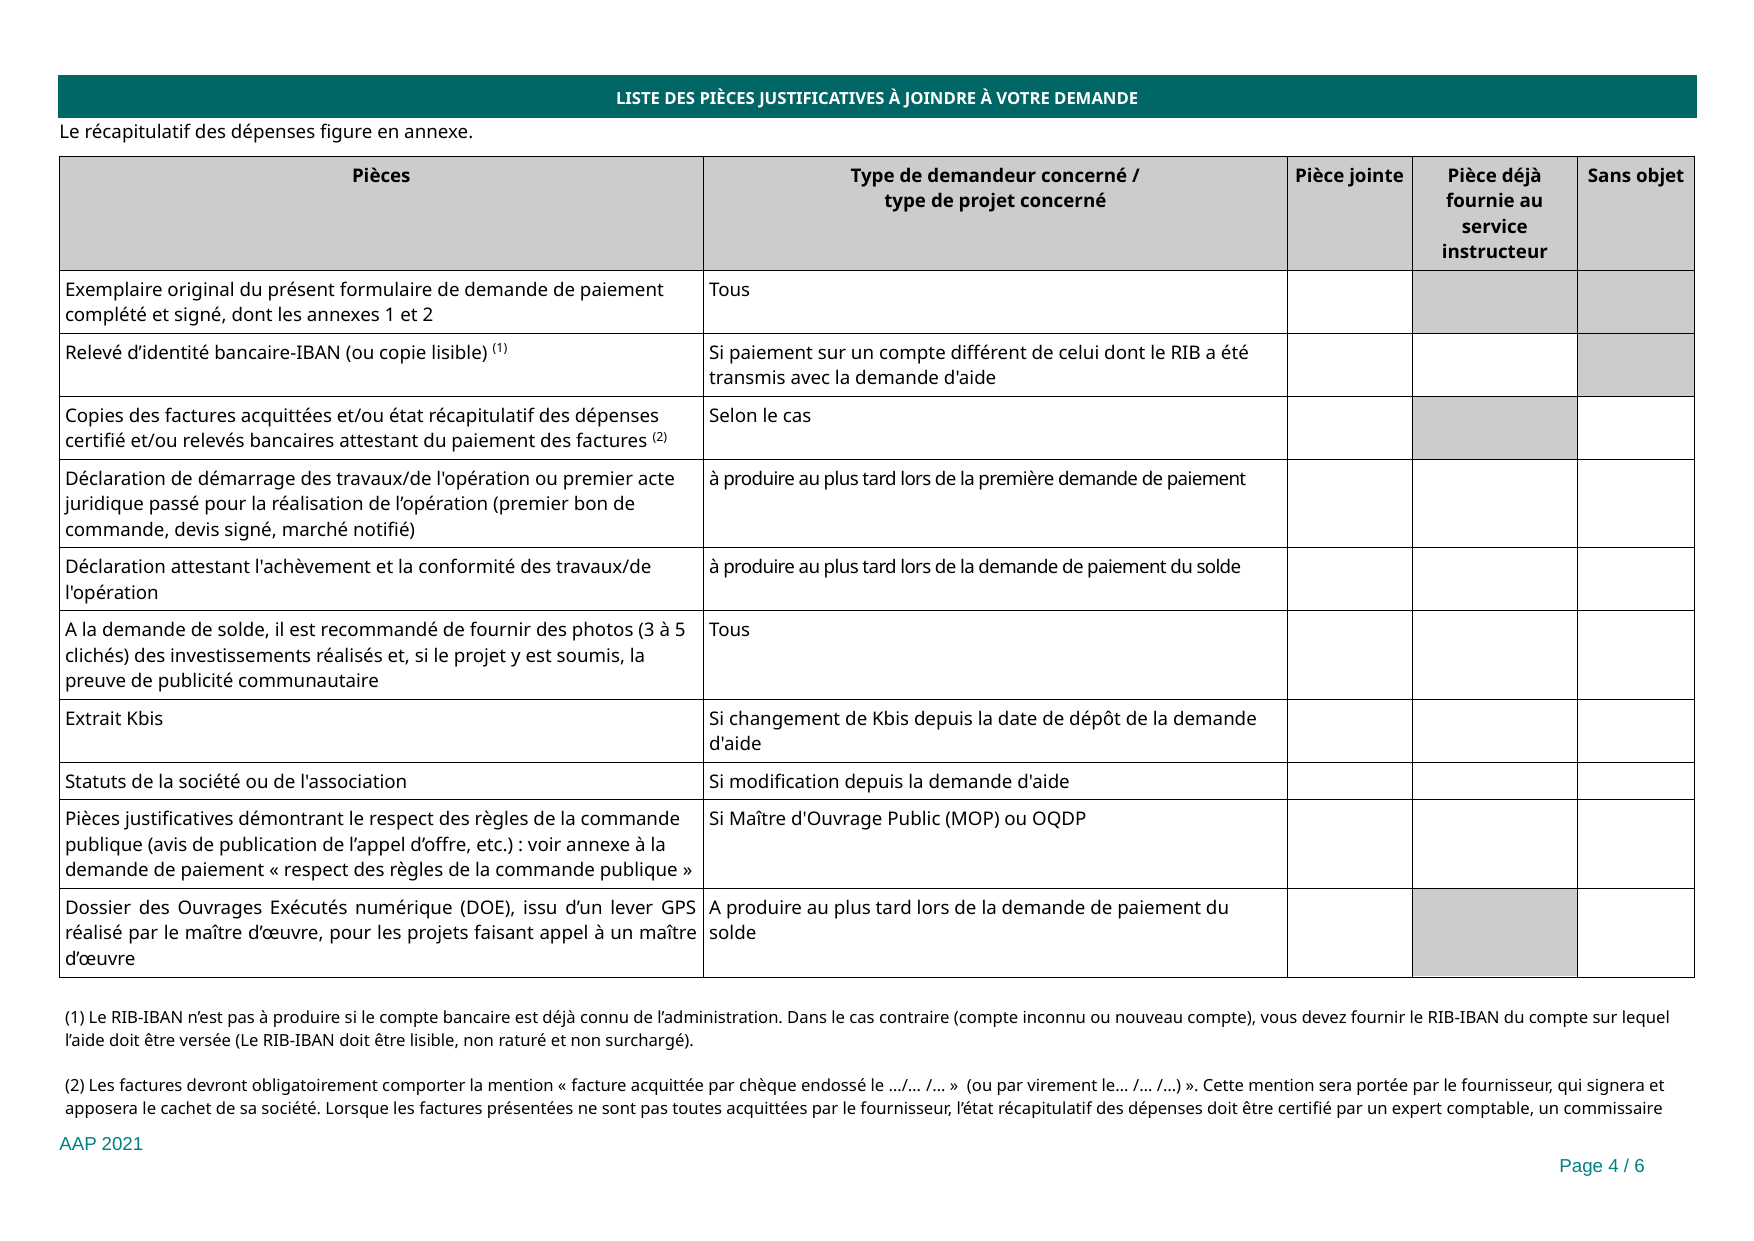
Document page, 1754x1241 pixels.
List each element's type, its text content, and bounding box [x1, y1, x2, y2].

table_cell [1578, 397, 1694, 459]
table_cell [1413, 334, 1577, 396]
table_header Type de demandeur concerné / type de projet concerné [704, 157, 1287, 270]
table_header Liste des pièces justificatives à joindre à votre demande [61, 78, 1693, 115]
table_header Pièces [60, 157, 703, 270]
table_cell [1578, 548, 1694, 610]
table_cell Selon le cas [704, 397, 1287, 459]
table_cell Extrait Kbis [60, 700, 703, 762]
table_cell Copies des factures acquittées et/ou état récapitulatif des dépenses certifié et/ou relevés bancaires attestant du paiement des factures (2) [60, 397, 703, 459]
table_cell Dossier des Ouvrages Exécutés numérique (DOE), issu d’un lever GPS réalisé par le maître d’œuvre, pour les projets faisant appel à un maître d’œuvre [60, 889, 703, 976]
table_cell Déclaration de démarrage des travaux/de l'opération ou premier acte juridique passé pour la réalisation de l’opération (premier bon de commande, devis signé, marché notifié) [60, 460, 703, 547]
table_cell [1288, 271, 1412, 333]
table_cell Pièces justificatives démontrant le respect des règles de la commande publique (avis de publication de l’appel d’offre, etc.) : voir annexe à la demande de paiement « respect des règles de la commande publique » [60, 800, 703, 888]
table_cell [1288, 397, 1412, 459]
table_cell [1578, 334, 1694, 396]
table_cell Statuts de la société ou de l'association [60, 763, 703, 799]
table_cell A produire au plus tard lors de la demande de paiement du solde [704, 889, 1287, 976]
table_cell [1578, 611, 1694, 699]
table_cell [1413, 548, 1577, 610]
table_cell [1578, 271, 1694, 333]
table_cell Si modification depuis la demande d'aide [704, 763, 1287, 799]
table_cell [1288, 334, 1412, 396]
table_cell [1578, 889, 1694, 976]
table_cell [1288, 700, 1412, 762]
table_cell [1413, 271, 1577, 333]
table_cell Tous [704, 271, 1287, 333]
table_cell [1413, 611, 1577, 699]
table_cell [1413, 397, 1577, 459]
table_cell [1578, 460, 1694, 547]
table_cell Si changement de Kbis depuis la date de dépôt de la demande d'aide [704, 700, 1287, 762]
table_cell [1413, 700, 1577, 762]
table_cell [1288, 548, 1412, 610]
table_cell [1578, 763, 1694, 799]
table_cell Déclaration attestant l'achèvement et la conformité des travaux/de l'opération [60, 548, 703, 610]
table_cell [1288, 611, 1412, 699]
table_cell Tous [704, 611, 1287, 699]
table_cell Exemplaire original du présent formulaire de demande de paiement complété et signé, dont les annexes 1 et 2 [60, 271, 703, 333]
text Le récapitulatif des dépenses figure en annexe. [59, 118, 1695, 144]
table_cell (1) Le RIB-IBAN n’est pas à produire si le compte bancaire est déjà connu de l’administration. Dans le cas contraire (compte inconnu ou nouveau compte), vous devez fournir le RIB-IBAN du compte sur lequel l’aide doit être versée (Le RIB-IBAN doit être lisible, non raturé et non surchargé). (2) Les factures devront obligatoirement comporter la mention « facture acquittée par chèque endossé le …/… /… » (ou par virement le… /… /…) ». Cette mention sera portée par le fournisseur, qui signera et apposera le cachet de sa société. Lorsque les factures présentées ne sont pas toutes acquittées par le fournisseur, l’état récapitulatif des dépenses doit être certifié par un expert comptable, un commissaire [59, 978, 1694, 1133]
table_cell Si paiement sur un compte différent de celui dont le RIB a été transmis avec la demande d'aide [704, 334, 1287, 396]
table_cell [1288, 889, 1412, 976]
table_cell [1413, 763, 1577, 799]
table_cell [1413, 889, 1577, 976]
table_cell [1288, 800, 1412, 888]
table_cell [1413, 460, 1577, 547]
table_cell à produire au plus tard lors de la première demande de paiement [704, 460, 1287, 547]
table_header Sans objet [1578, 157, 1694, 270]
table_cell [1578, 800, 1694, 888]
table_cell à produire au plus tard lors de la demande de paiement du solde [704, 548, 1287, 610]
table_cell Si Maître d'Ouvrage Public (MOP) ou OQDP [704, 800, 1287, 888]
table_header Pièce déjà fournie au service instructeur [1413, 157, 1577, 270]
table_cell A la demande de solde, il est recommandé de fournir des photos (3 à 5 clichés) des investissements réalisés et, si le projet y est soumis, la preuve de publicité communautaire [60, 611, 703, 699]
table_cell [1288, 763, 1412, 799]
table_cell [1578, 700, 1694, 762]
table_cell Relevé d’identité bancaire-IBAN (ou copie lisible) (1) [60, 334, 703, 396]
table_header Pièce jointe [1288, 157, 1412, 270]
table_cell [1413, 800, 1577, 888]
table_cell [1288, 460, 1412, 547]
